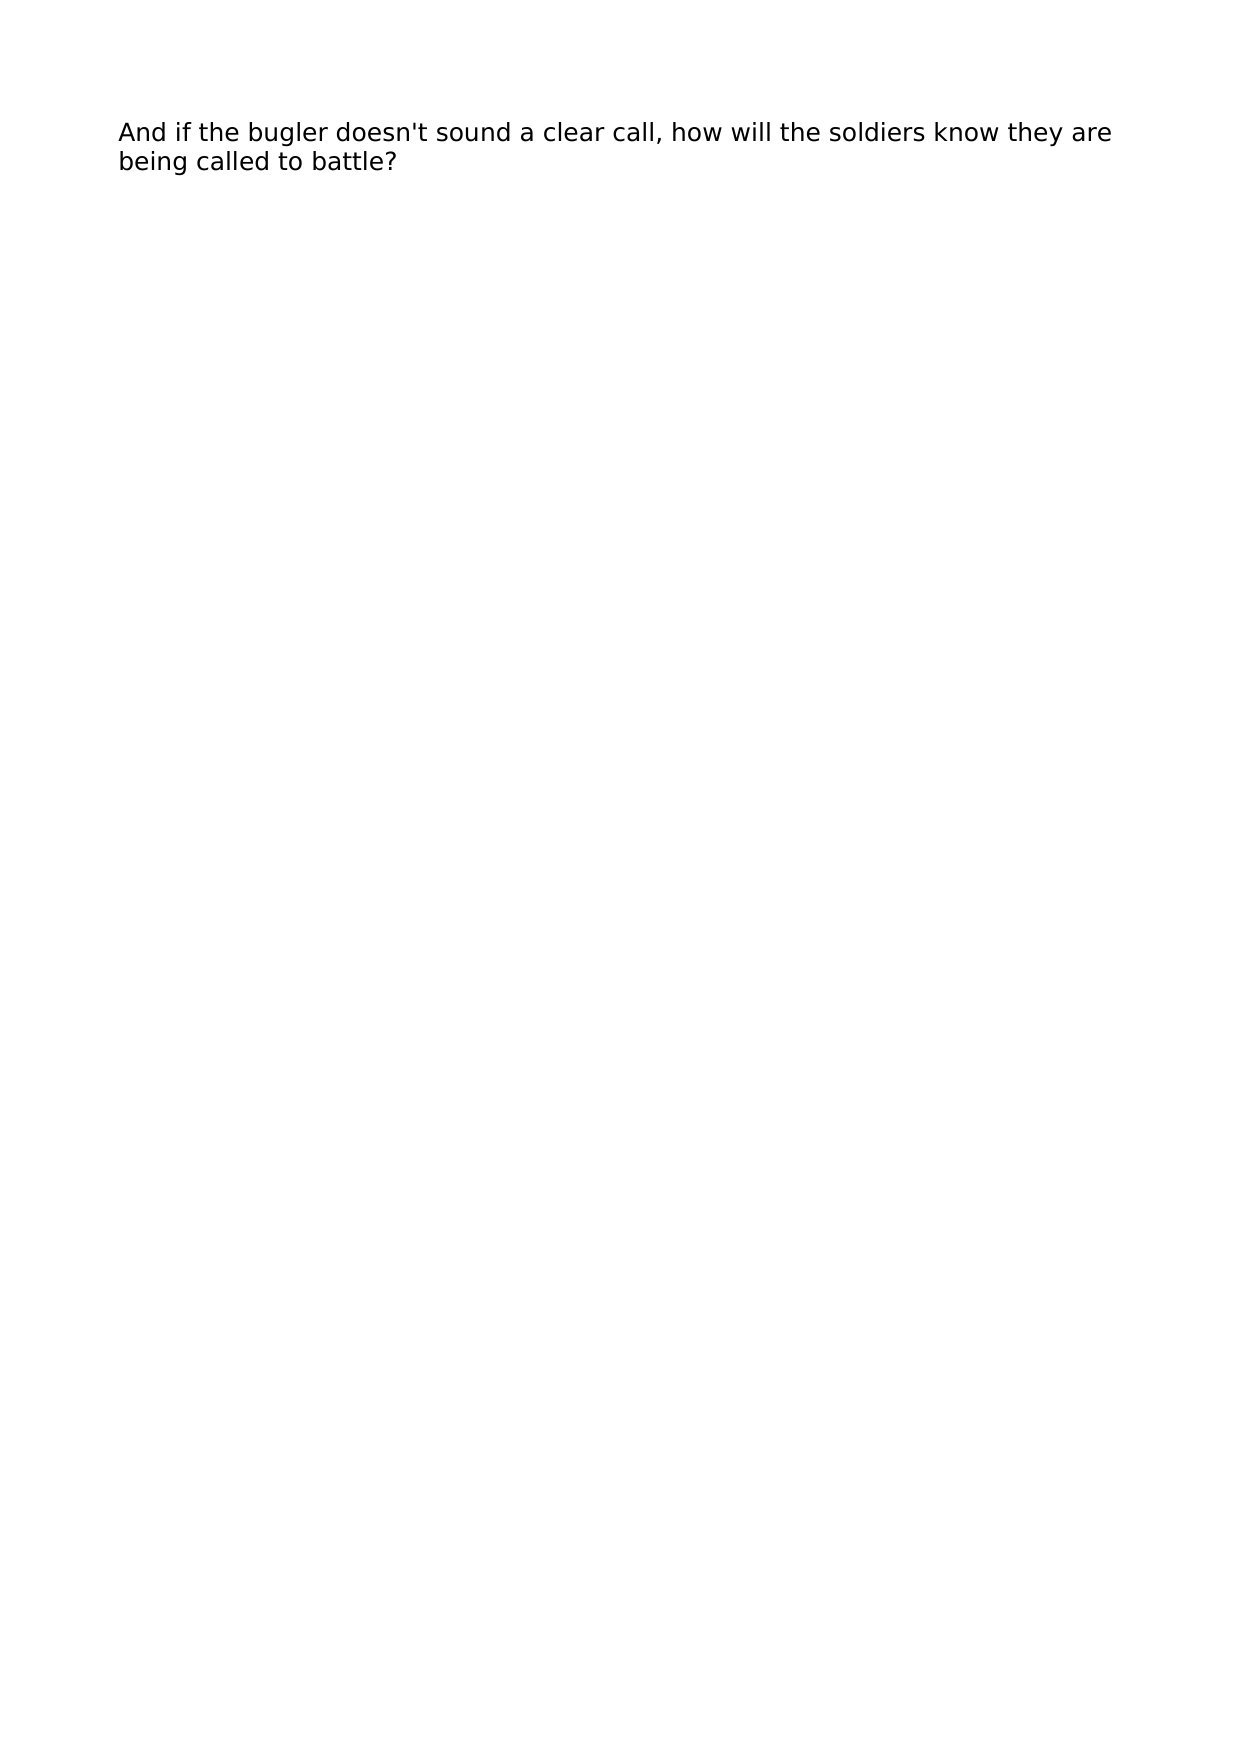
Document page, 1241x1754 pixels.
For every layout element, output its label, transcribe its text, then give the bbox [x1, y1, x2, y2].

text And if the bugler doesn't sound a clear call, how will the soldiers know they are being called to battle? [118, 118, 1122, 176]
